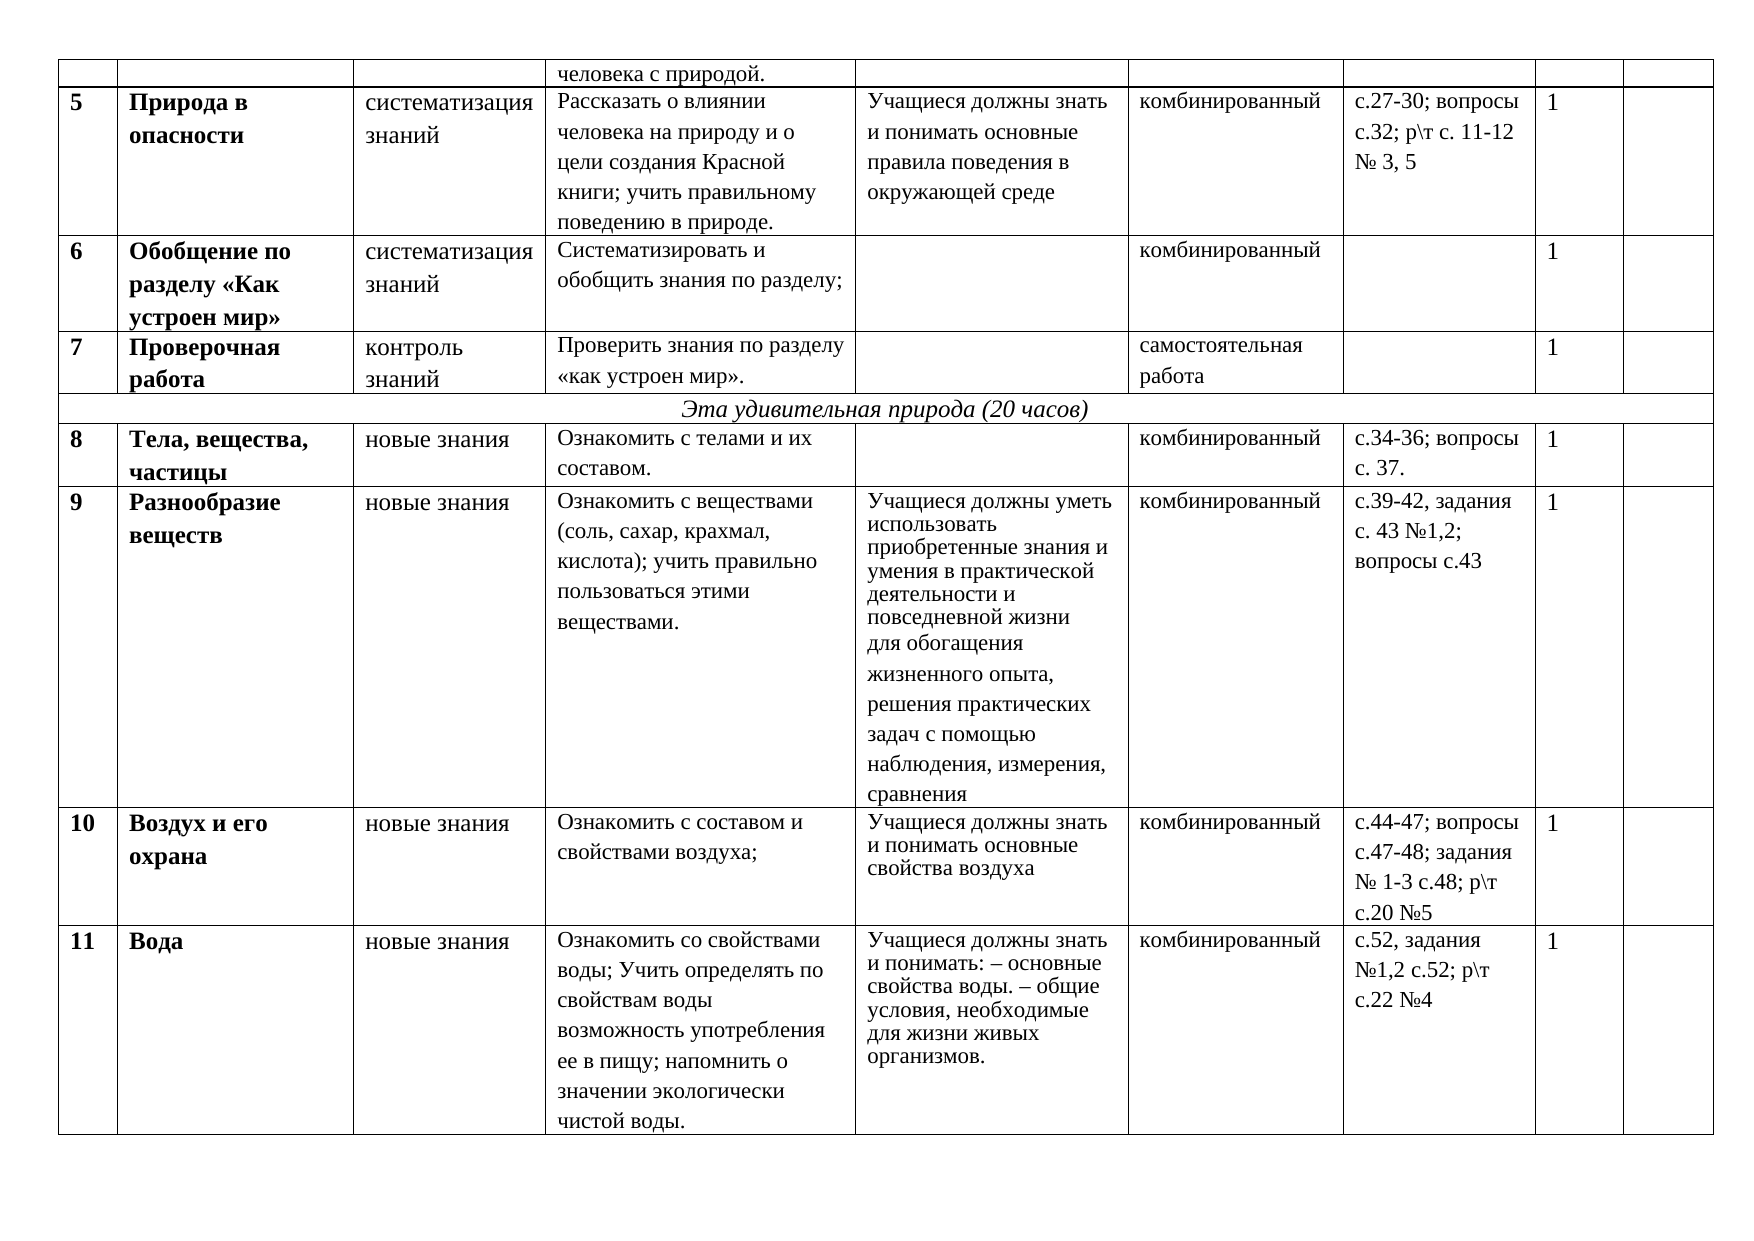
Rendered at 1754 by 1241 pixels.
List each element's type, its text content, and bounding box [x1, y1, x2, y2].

table_cell комбинированный [1129, 926, 1343, 1133]
table_cell комбинированный [1129, 236, 1343, 331]
table_cell [1624, 88, 1713, 235]
table_cell [856, 236, 1128, 331]
table_cell с.44-47; вопросы с.47-48; задания № 1-3 с.48; р\т с.20 №5 [1344, 808, 1535, 925]
table_cell Проверочная работа [118, 332, 353, 393]
table_cell 1 [1536, 236, 1623, 331]
table_cell с.39-42, задания с. 43 №1,2; вопросы с.43 [1344, 487, 1535, 807]
table_cell Эта удивительная природа (20 часов) [59, 394, 1713, 423]
table_cell 1 [1536, 88, 1623, 235]
table_cell [1624, 424, 1713, 486]
table_cell [856, 332, 1128, 393]
table_cell самостоятельная работа [1129, 332, 1343, 393]
table_cell Обобщение по разделу «Как устроен мир» [118, 236, 353, 331]
table_cell с.27-30; вопросы с.32; р\т с. 11-12 № 3, 5 [1344, 88, 1535, 235]
table_cell Проверить знания по разделу «как устроен мир». [546, 332, 855, 393]
table_cell Вода [118, 926, 353, 1133]
table_cell [1624, 926, 1713, 1133]
table_cell [856, 60, 1128, 86]
table_cell [1624, 487, 1713, 807]
table_cell [1344, 236, 1535, 331]
table_cell 11 [59, 926, 117, 1133]
table_cell Воздух и его охрана [118, 808, 353, 925]
table_cell новые знания [354, 926, 545, 1133]
table_cell новые знания [354, 424, 545, 486]
table_cell Учащиеся должны знать и понимать основные свойства воздуха [856, 808, 1128, 925]
table_cell [1624, 808, 1713, 925]
table_cell [1624, 236, 1713, 331]
table_cell 6 [59, 236, 117, 331]
table_cell 5 [59, 88, 117, 235]
table_cell [1624, 332, 1713, 393]
table_cell Ознакомить с составом и свойствами воздуха; [546, 808, 855, 925]
table_cell систематизация знаний [354, 236, 545, 331]
table_cell человека с природой. [546, 60, 855, 86]
table_cell [118, 60, 353, 86]
table_cell [1344, 332, 1535, 393]
table_cell комбинированный [1129, 88, 1343, 235]
table_cell с.52, задания №1,2 с.52; р\т с.22 №4 [1344, 926, 1535, 1133]
table_cell 8 [59, 424, 117, 486]
table_cell Рассказать о влиянии человека на природу и о цели создания Красной книги; учить правильному поведению в природе. [546, 88, 855, 235]
table_cell новые знания [354, 487, 545, 807]
table_cell 1 [1536, 487, 1623, 807]
table_cell [59, 60, 117, 86]
table_cell контроль знаний [354, 332, 545, 393]
table_cell 1 [1536, 926, 1623, 1133]
table_cell 9 [59, 487, 117, 807]
table_cell 10 [59, 808, 117, 925]
table_cell систематизация знаний [354, 88, 545, 235]
table_cell [1344, 60, 1535, 86]
table_cell [1536, 60, 1623, 86]
table_cell 1 [1536, 332, 1623, 393]
table_cell Ознакомить с телами и их составом. [546, 424, 855, 486]
table_cell новые знания [354, 808, 545, 925]
table_cell 1 [1536, 808, 1623, 925]
table_cell Природа в опасности [118, 88, 353, 235]
table_cell Учащиеся должны уметь использовать приобретенные знания и умения в практической деятельности и повседневной жизни для обогащения жизненного опыта, решения практических задач с помощью наблюдения, измерения, сравнения [856, 487, 1128, 807]
table_cell Учащиеся должны знать и понимать: – основные свойства воды. – общие условия, необходимые для жизни живых организмов. [856, 926, 1128, 1133]
table_cell 1 [1536, 424, 1623, 486]
table_cell с.34-36; вопросы с. 37. [1344, 424, 1535, 486]
table_cell [354, 60, 545, 86]
table_cell комбинированный [1129, 487, 1343, 807]
table_cell Ознакомить с веществами (соль, сахар, крахмал, кислота); учить правильно пользоваться этими веществами. [546, 487, 855, 807]
table_cell Разнообразие веществ [118, 487, 353, 807]
table_cell [1624, 60, 1713, 86]
table_cell 7 [59, 332, 117, 393]
table_cell комбинированный [1129, 808, 1343, 925]
table_cell Тела, вещества, частицы [118, 424, 353, 486]
table_cell Учащиеся должны знать и понимать основные правила поведения в окружающей среде [856, 88, 1128, 235]
table_cell комбинированный [1129, 424, 1343, 486]
table_cell Систематизировать и обобщить знания по разделу; [546, 236, 855, 331]
table_cell [856, 424, 1128, 486]
table_cell [1129, 60, 1343, 86]
table_cell Ознакомить со свойствами воды; Учить определять по свойствам воды возможность употребления ее в пищу; напомнить о значении экологически чистой воды. [546, 926, 855, 1133]
